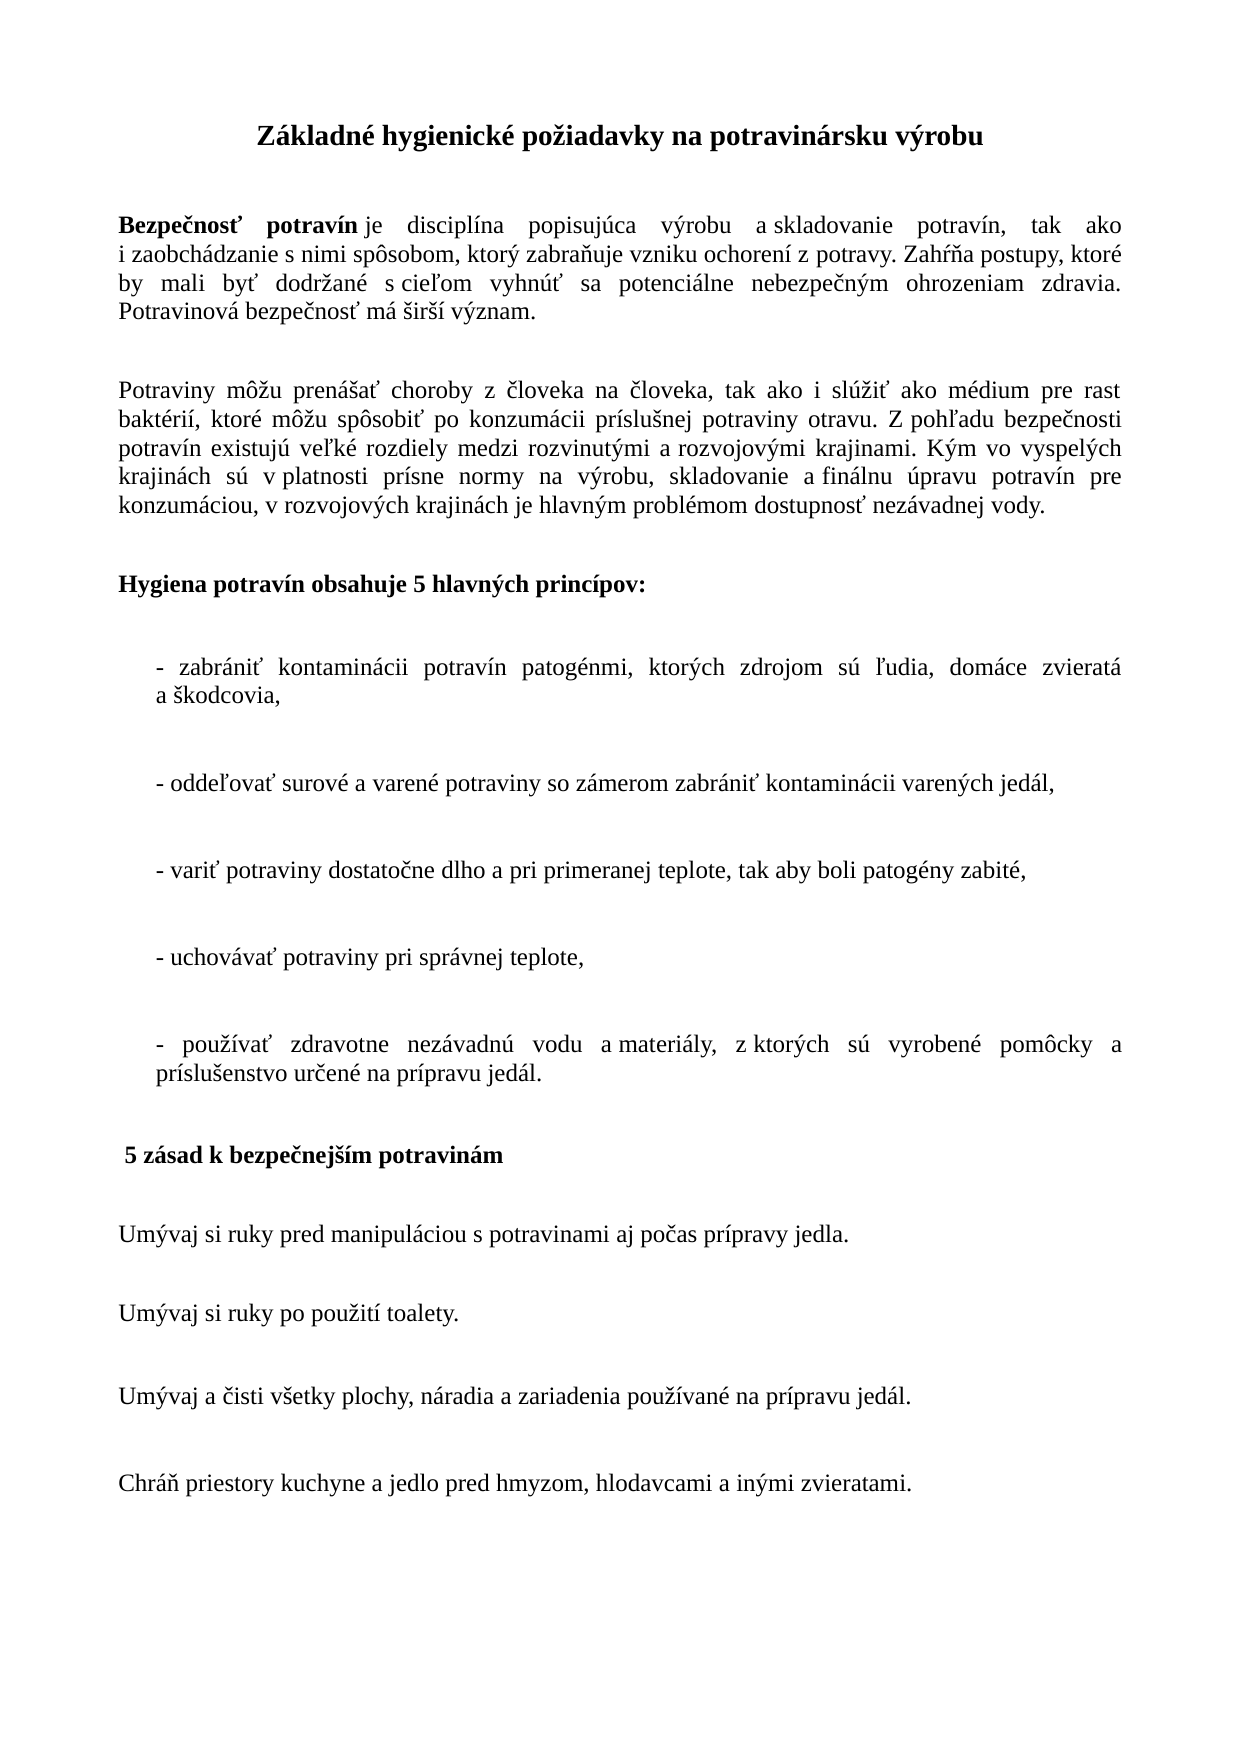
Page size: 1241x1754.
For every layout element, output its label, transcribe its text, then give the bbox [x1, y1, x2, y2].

text Chráň priestory kuchyne a jedlo pred hmyzom, hlodavcami a inými zvieratami. [118, 1468, 1122, 1497]
text Potraviny môžu prenášať choroby z človeka na človeka, tak ako i slúžiť ako médium pre rast baktérií, ktoré môžu spôsobiť po konzumácii príslušnej potraviny otravu. Z pohľadu bezpečnosti potravín existujú veľké rozdiely medzi rozvinutými a rozvojovými krajinami. Kým vo vyspelých krajinách sú v platnosti prísne normy na výrobu, skladovanie a finálnu úpravu potravín pre konzumáciou, v rozvojových krajinách je hlavným problémom dostupnosť nezávadnej vody. [118, 375, 1122, 519]
text Základné hygienické požiadavky na potravinársku výrobu [118, 118, 1122, 152]
text - zabrániť kontaminácii potravín patogénmi, ktorých zdrojom sú ľudia, domáce zvieratá a škodcovia, [156, 652, 1122, 709]
text 5 zásad k bezpečnejším potravinám [118, 1141, 1122, 1169]
text Umývaj si ruky pred manipuláciou s potravinami aj počas prípravy jedla. [118, 1219, 1122, 1248]
text - oddeľovať surové a varené potraviny so zámerom zabrániť kontaminácii varených jedál, [156, 768, 1122, 796]
text - variť potraviny dostatočne dlho a pri primeranej teplote, tak aby boli patogény zabité, [156, 855, 1122, 883]
text - uchovávať potraviny pri správnej teplote, [156, 942, 1122, 971]
text Umývaj si ruky po použití toalety. [118, 1298, 1122, 1327]
text Bezpečnosť potravín je disciplína popisujúca výrobu a skladovanie potravín, tak ako i zaobchádzanie s nimi spôsobom, ktorý zabraňuje vzniku ochorení z potravy. Zahŕňa postupy, ktoré by mali byť dodržané s cieľom vyhnúť sa potenciálne nebezpečným ohrozeniam zdravia. Potravinová bezpečnosť má širší význam. [118, 210, 1122, 325]
text Hygiena potravín obsahuje 5 hlavných princípov: [118, 569, 1122, 598]
text - používať zdravotne nezávadnú vodu a materiály, z ktorých sú vyrobené pomôcky a príslušenstvo určené na prípravu jedál. [156, 1029, 1122, 1086]
text Umývaj a čisti všetky plochy, náradia a zariadenia používané na prípravu jedál. [118, 1381, 1122, 1410]
